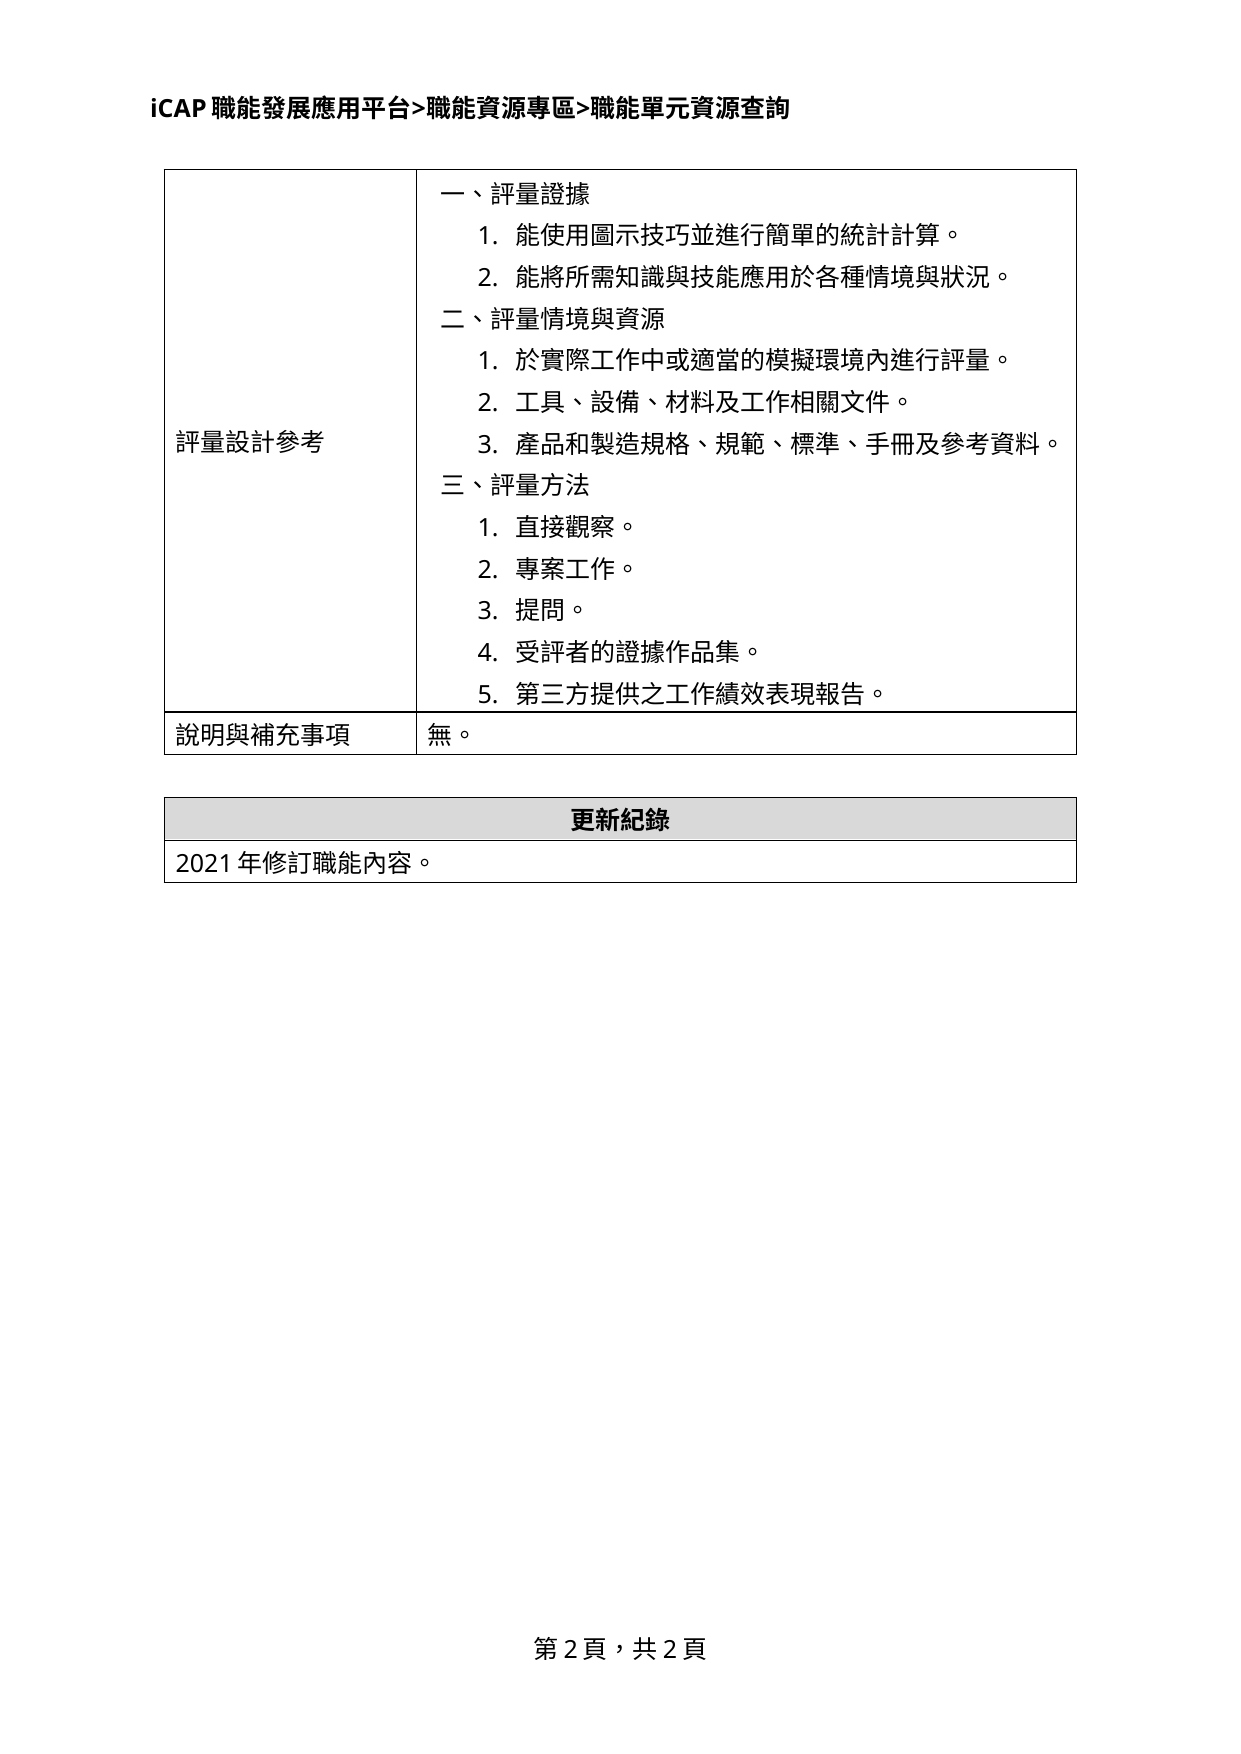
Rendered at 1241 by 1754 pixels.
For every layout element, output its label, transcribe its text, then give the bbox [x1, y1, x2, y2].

table_cell 評量證據 能使用圖示技巧並進行簡單的統計計算。 能將所需知識與技能應用於各種情境與狀況。 評量情境與資源 於實際工作中或適當的模擬環境內進行評量。 工具、設備、材料及工作相關文件。 產品和製造規格、規範、標準、手冊及參考資料。 評量方法 直接觀察。 專案工作。 提問。 受評者的證據作品集。 第三方提供之工作績效表現報告。 [417, 170, 1076, 711]
table_cell 無。 [417, 713, 1076, 754]
table_cell 說明與補充事項 [165, 713, 416, 754]
table_header 更新紀錄 [165, 798, 1076, 839]
table_cell 評量設計參考 [165, 170, 416, 711]
table_cell 2021年修訂職能內容。 [165, 841, 1076, 882]
